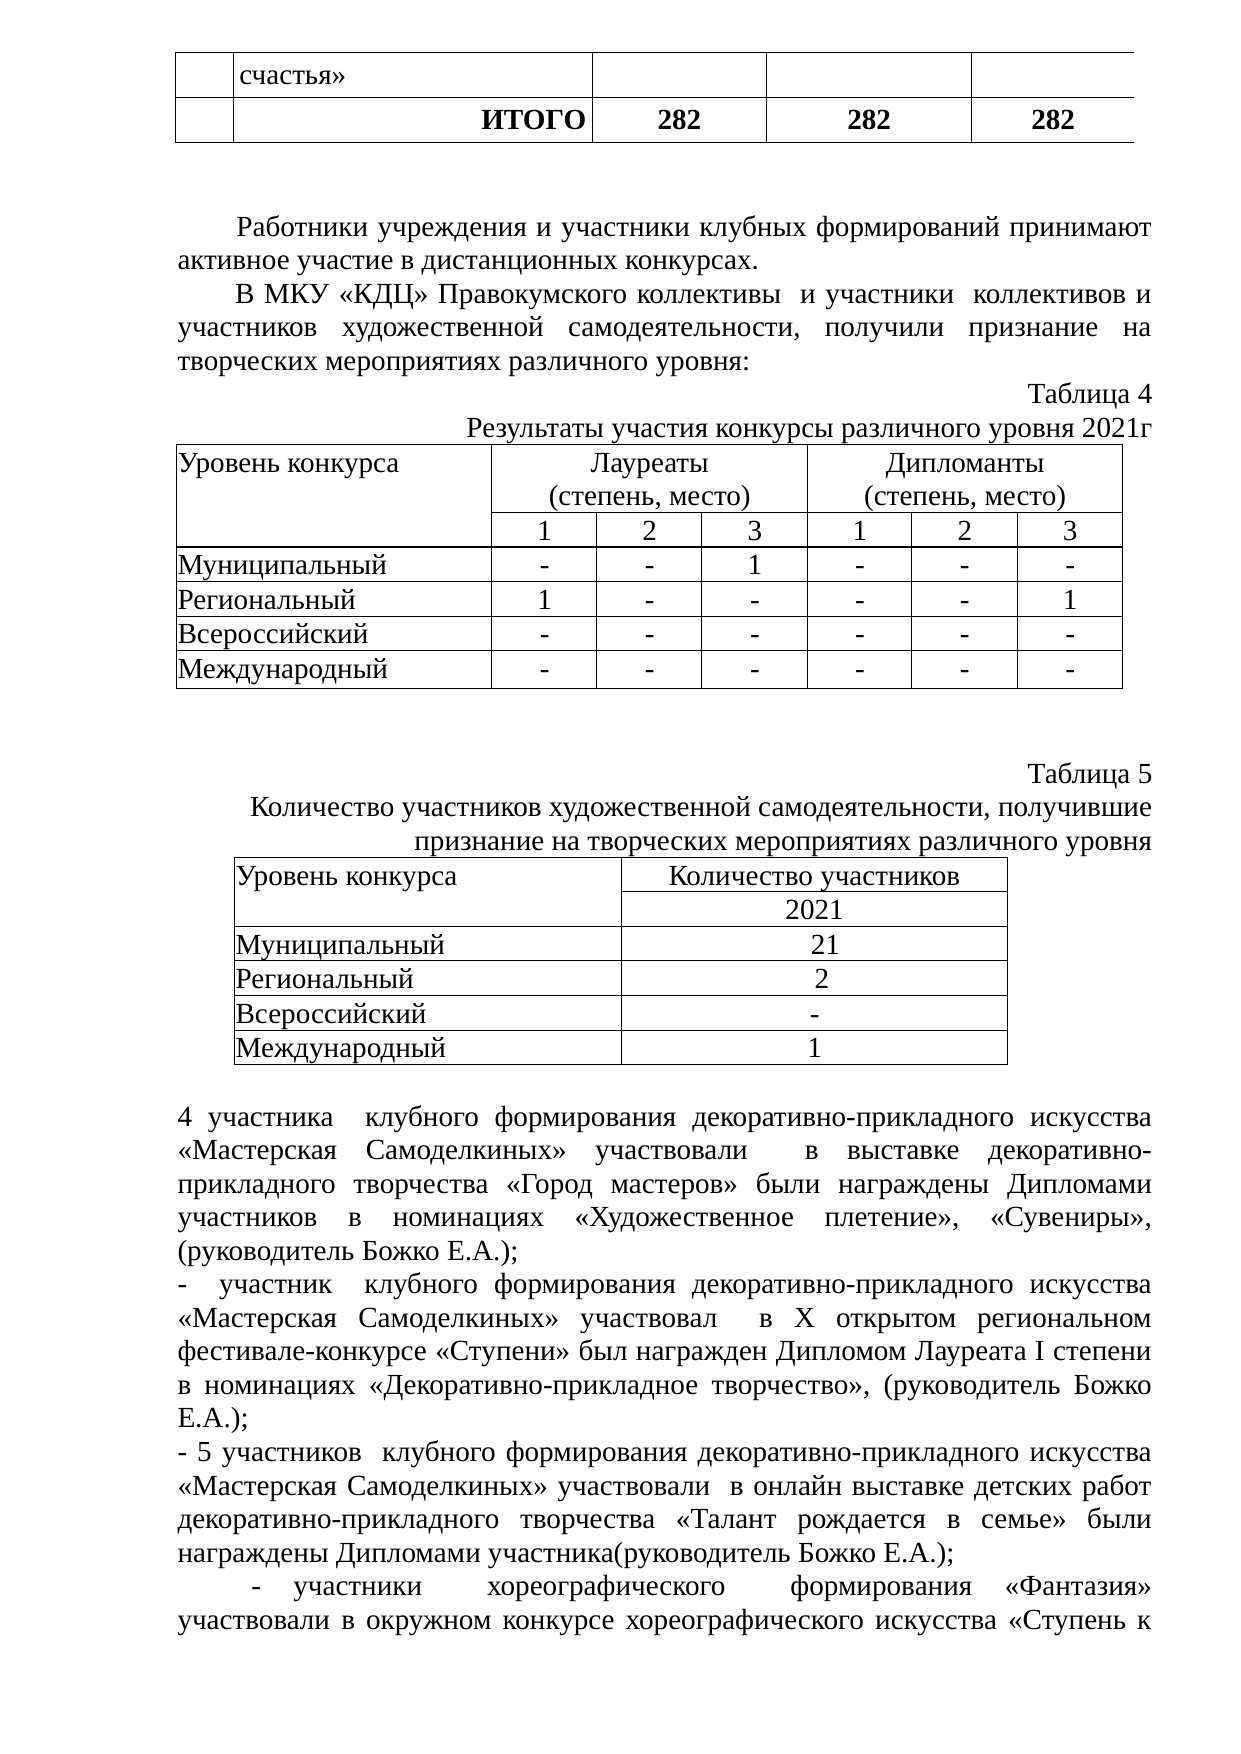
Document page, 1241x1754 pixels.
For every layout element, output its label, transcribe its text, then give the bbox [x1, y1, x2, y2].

table_cell - [702, 582, 807, 616]
table_cell 1 [492, 582, 596, 616]
table_cell [176, 53, 233, 97]
table_cell Международный [235, 1031, 621, 1064]
table_cell - [702, 651, 807, 688]
table_cell 1 [702, 548, 807, 581]
table_cell Муниципальный [235, 927, 621, 960]
table_cell 21 [622, 927, 1007, 960]
text - 5 участников клубного формирования декоративно-прикладного искусства «Мастерская Самоделкиных» участвовали в онлайн выставке детских работ декоративно-прикладного творчества «Талант рождается в семье» были награждены Дипломами участника(руководитель Божко Е.А.); [177, 1434, 1152, 1568]
table_cell Международный [177, 651, 491, 688]
table_cell - [1018, 548, 1122, 581]
text - участник клубного формирования декоративно-прикладного искусства «Мастерская Самоделкиных» участвовал в X открытом региональном фестивале-конкурсе «Ступени» был награжден Дипломом Лауреата I степени в номинациях «Декоративно-прикладное творчество», (руководитель Божко Е.А.); [177, 1266, 1152, 1434]
text - участники хореографического формирования «Фантазия» участвовали в окружном конкурсе хореографического искусства «Ступень к [177, 1568, 1152, 1635]
table_cell Всероссийский [177, 617, 491, 650]
table_cell - [492, 548, 596, 581]
table_cell 1 [1018, 582, 1122, 616]
table_cell - [597, 548, 701, 581]
table_cell - [492, 617, 596, 650]
table_cell 3 [702, 513, 807, 546]
table_cell - [597, 617, 701, 650]
table_cell 2 [912, 513, 1017, 546]
text Количество участников художественной самодеятельности, получившие признание на творческих мероприятиях различного уровня [177, 789, 1152, 857]
table_header Дипломанты (степень, место) [808, 445, 1122, 512]
table_header Уровень конкурса [235, 858, 621, 926]
table_cell - [912, 617, 1017, 650]
text Результаты участия конкурсы различного уровня 2021г [177, 410, 1152, 444]
table_cell ИТОГО [234, 98, 592, 142]
table_cell [767, 53, 971, 97]
table_cell 3 [1018, 513, 1122, 546]
table_cell 282 [767, 98, 971, 142]
table_cell - [1018, 617, 1122, 650]
table_cell - [808, 582, 911, 616]
text 4 участника клубного формирования декоративно-прикладного искусства «Мастерская Самоделкиных» участвовали в выставке декоративно-прикладного творчества «Город мастеров» были награждены Дипломами участников в номинациях «Художественное плетение», «Сувениры», (руководитель Божко Е.А.); [177, 1099, 1152, 1266]
table_header Уровень конкурса [177, 445, 491, 546]
table_cell - [808, 548, 911, 581]
table_cell - [597, 582, 701, 616]
table_cell 1 [492, 513, 596, 546]
table_cell счастья» [234, 53, 592, 97]
table_cell 1 [808, 513, 911, 546]
table_cell 2021 [622, 892, 1007, 926]
table_cell Муниципальный [177, 548, 491, 581]
table_cell 1 [622, 1031, 1007, 1064]
table_cell - [1018, 651, 1122, 688]
table_cell [972, 53, 1134, 97]
table_cell 282 [593, 98, 766, 142]
table_cell - [492, 651, 596, 688]
table_cell - [912, 651, 1017, 688]
text Таблица 5 [177, 756, 1152, 789]
table_cell 282 [972, 98, 1134, 142]
table_cell - [912, 582, 1017, 616]
table_cell 2 [597, 513, 701, 546]
text Работники учреждения и участники клубных формирований принимают активное участие в дистанционных конкурсах. [177, 209, 1152, 276]
table_cell [176, 98, 233, 142]
table_cell [593, 53, 766, 97]
table_cell - [808, 651, 911, 688]
table_cell Региональный [235, 961, 621, 995]
table_cell 2 [622, 961, 1007, 995]
table_cell Всероссийский [235, 996, 621, 1029]
text Таблица 4 [177, 377, 1152, 410]
table_cell - [597, 651, 701, 688]
table_cell - [912, 548, 1017, 581]
text В МКУ «КДЦ» Правокумского коллективы и участники коллективов и участников художественной самодеятельности, получили признание на творческих мероприятиях различного уровня: [177, 276, 1152, 377]
table_cell - [702, 617, 807, 650]
table_cell Региональный [177, 582, 491, 616]
table_cell - [808, 617, 911, 650]
table_header Количество участников [622, 858, 1007, 891]
table_header Лауреаты (степень, место) [492, 445, 807, 512]
table_cell - [622, 996, 1007, 1029]
